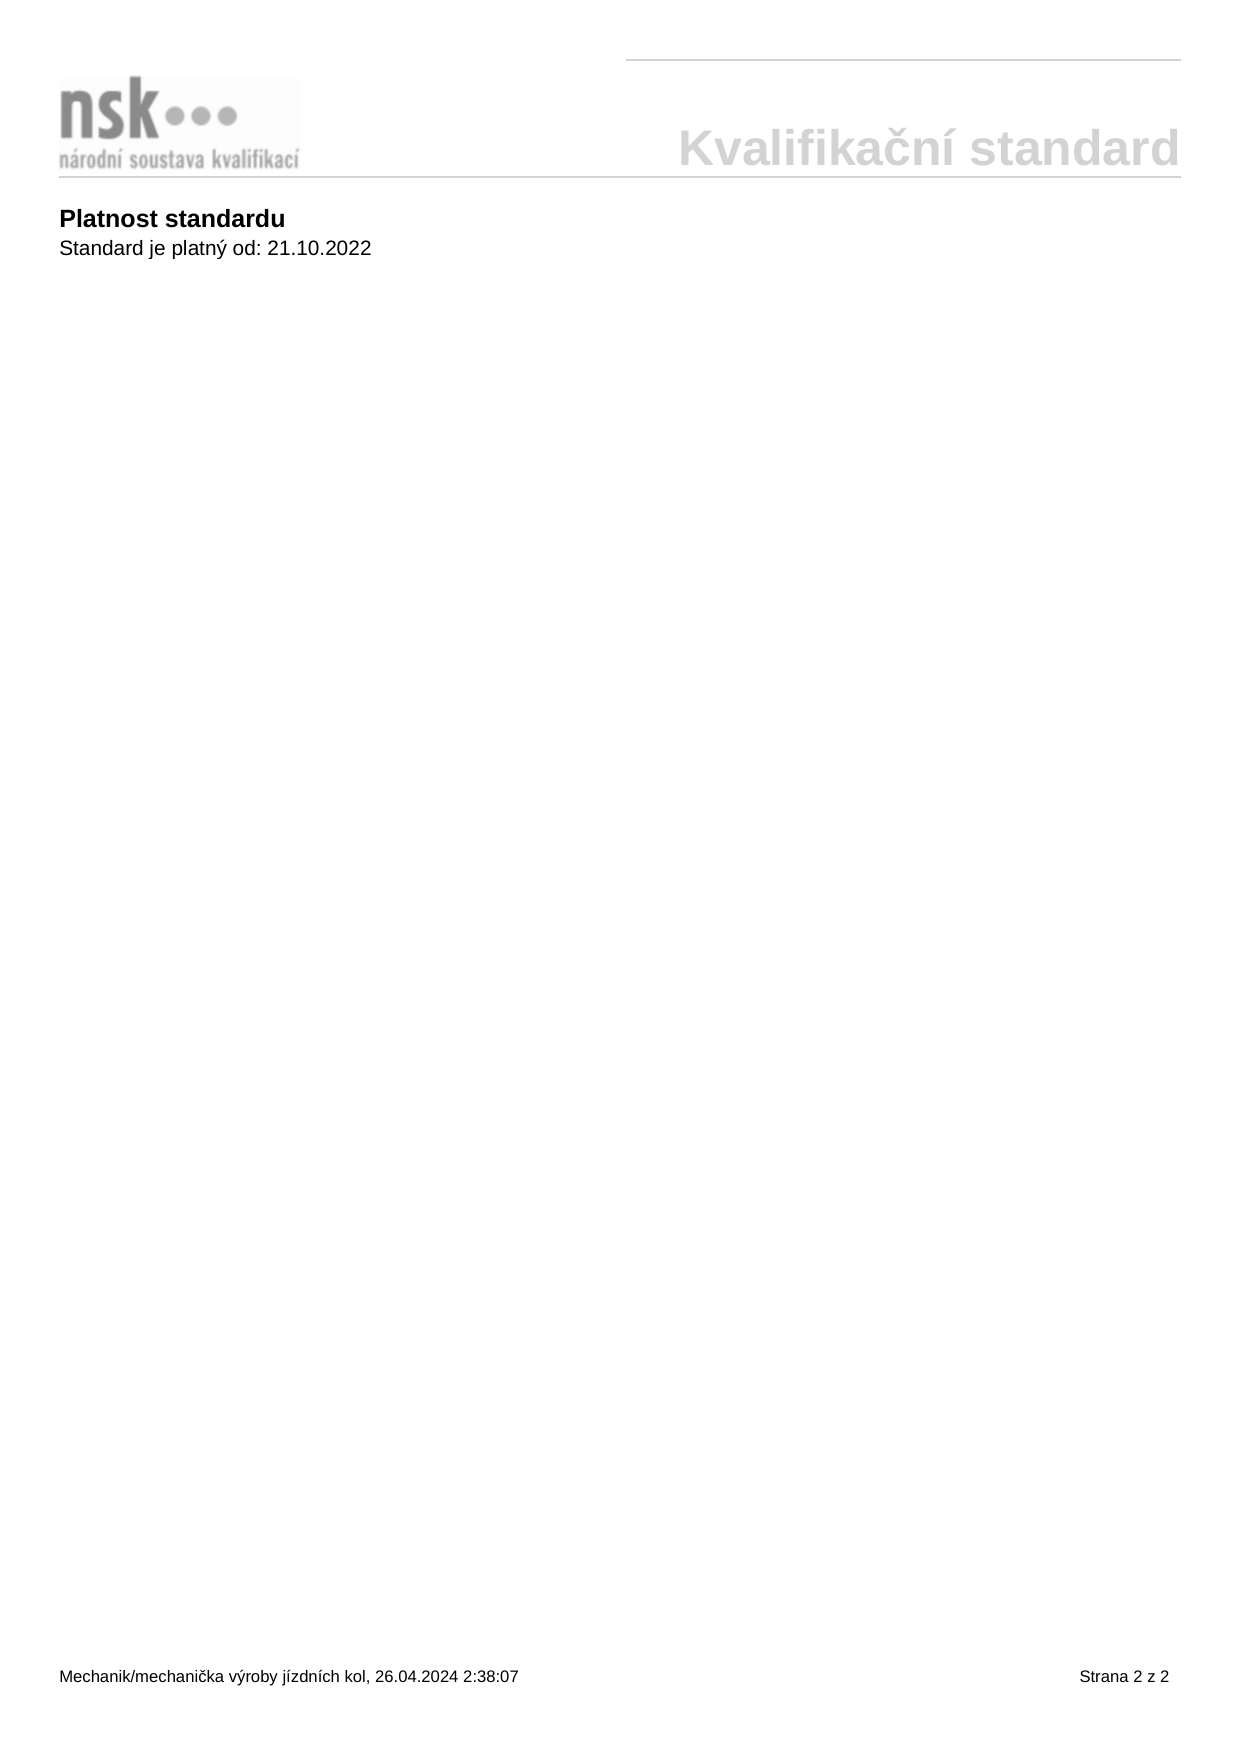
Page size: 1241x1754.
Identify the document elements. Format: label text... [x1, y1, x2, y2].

table_cell [484, 259, 620, 559]
table_cell [484, 859, 620, 1159]
table_cell [1169, 259, 1181, 559]
table_cell [862, 859, 1093, 1159]
picture [58, 59, 621, 171]
table_cell [862, 1159, 1093, 1409]
table_cell [484, 194, 620, 200]
table_cell [1169, 559, 1181, 859]
table_cell [1093, 259, 1169, 559]
table_cell [59, 171, 483, 176]
table_cell [1093, 559, 1169, 859]
table_cell [59, 859, 483, 1159]
table_cell [484, 171, 620, 176]
table_cell [1169, 1159, 1181, 1409]
table_cell [626, 194, 862, 200]
table_cell [1169, 194, 1181, 200]
table_cell [59, 559, 483, 859]
table_cell [1169, 859, 1181, 1159]
table_cell [626, 259, 862, 559]
table_cell [59, 1159, 483, 1409]
table_cell [1093, 194, 1169, 200]
table_cell [621, 59, 626, 170]
table_cell [862, 1409, 1093, 1658]
table_cell [620, 1159, 626, 1409]
table_cell [620, 259, 626, 559]
table_cell [620, 1409, 626, 1658]
table_cell [1093, 1409, 1169, 1658]
table_cell [620, 859, 626, 1159]
table_cell Platnost standardu [59, 200, 1181, 236]
table_cell [484, 1409, 620, 1658]
table_cell [1093, 859, 1169, 1159]
table_cell [59, 259, 483, 559]
table_cell [1169, 1658, 1181, 1694]
table_cell [59, 178, 1181, 194]
table_cell [626, 859, 862, 1159]
table_cell [484, 559, 620, 859]
table_cell [626, 1159, 862, 1409]
table_cell [862, 559, 1093, 859]
table_cell Kvalifikační standard [626, 61, 1181, 176]
table_cell Standard je platný od: 21.10.2022 [59, 236, 1181, 259]
table_cell Strana 2 z 2 [862, 1658, 1169, 1694]
table_cell [1093, 1159, 1169, 1409]
table_cell Mechanik/mechanička výroby jízdních kol, 26.04.2024 2:38:07 [59, 1658, 862, 1694]
table_cell [484, 1159, 620, 1409]
table_cell [626, 559, 862, 859]
table_cell [862, 259, 1093, 559]
table_cell [59, 194, 483, 200]
table_cell [626, 1409, 862, 1658]
table_cell [1169, 1409, 1181, 1658]
table_cell [862, 194, 1093, 200]
table_cell [59, 1409, 483, 1658]
table_cell [620, 559, 626, 859]
